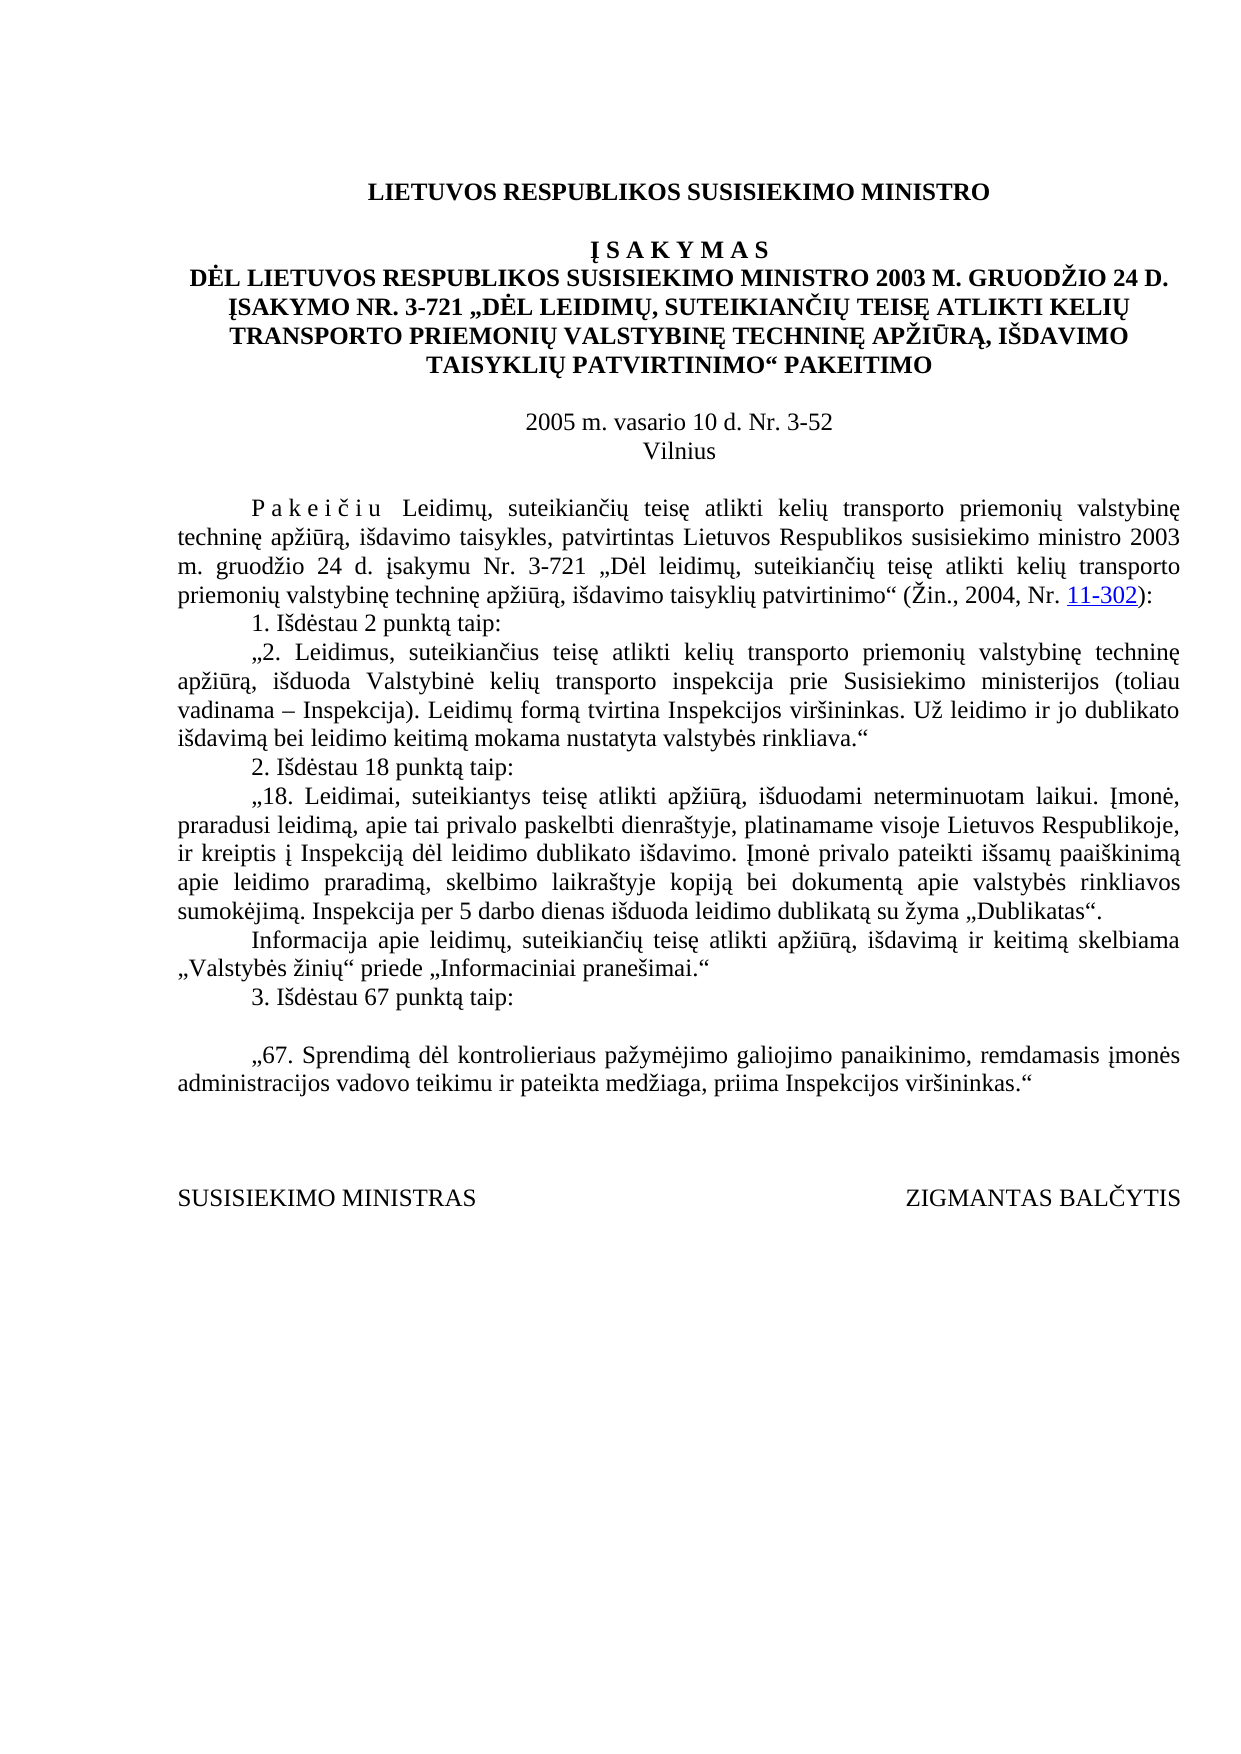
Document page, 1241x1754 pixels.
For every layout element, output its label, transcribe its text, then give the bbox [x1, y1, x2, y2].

text „67. Sprendimą dėl kontrolieriaus pažymėjimo galiojimo panaikinimo, remdamasis įmonės administracijos vadovo teikimu ir pateikta medžiaga, priima Inspekcijos viršininkas.“ [177, 1040, 1181, 1097]
text 2005 m. vasario 10 d. Nr. 3-52 [177, 407, 1181, 436]
text Pakeičiu Leidimų, suteikiančių teisę atlikti kelių transporto priemonių valstybinę techninę apžiūrą, išdavimo taisykles, patvirtintas Lietuvos Respublikos susisiekimo ministro 2003 m. gruodžio 24 d. įsakymu Nr. 3-721 „Dėl leidimų, suteikiančių teisę atlikti kelių transporto priemonių valstybinę techninę apžiūrą, išdavimo taisyklių patvirtinimo“ (Žin., 2004, Nr. 11-302): [177, 493, 1181, 608]
text SUSISIEKIMO MINISTRAS ZIGMANTAS BALČYTIS [177, 1183, 1181, 1212]
text Informacija apie leidimų, suteikiančių teisę atlikti apžiūrą, išdavimą ir keitimą skelbiama „Valstybės žinių“ priede „Informaciniai pranešimai.“ [177, 925, 1181, 982]
text Vilnius [177, 436, 1181, 465]
text 3. Išdėstau 67 punktą taip: [177, 982, 1181, 1011]
text 2. Išdėstau 18 punktą taip: [177, 752, 1181, 781]
text „2. Leidimus, suteikiančius teisę atlikti kelių transporto priemonių valstybinę techninę apžiūrą, išduoda Valstybinė kelių transporto inspekcija prie Susisiekimo ministerijos (toliau vadinama – Inspekcija). Leidimų formą tvirtina Inspekcijos viršininkas. Už leidimo ir jo dublikato išdavimą bei leidimo keitimą mokama nustatyta valstybės rinkliava.“ [177, 637, 1181, 752]
text Į S A K Y M A S [177, 235, 1181, 263]
text LIETUVOS RESPUBLIKOS SUSISIEKIMO MINISTRO [177, 177, 1181, 206]
text „18. Leidimai, suteikiantys teisę atlikti apžiūrą, išduodami neterminuotam laikui. Įmonė, praradusi leidimą, apie tai privalo paskelbti dienraštyje, platinamame visoje Lietuvos Respublikoje, ir kreiptis į Inspekciją dėl leidimo dublikato išdavimo. Įmonė privalo pateikti išsamų paaiškinimą apie leidimo praradimą, skelbimo laikraštyje kopiją bei dokumentą apie valstybės rinkliavos sumokėjimą. Inspekcija per 5 darbo dienas išduoda leidimo dublikatą su žyma „Dublikatas“. [177, 781, 1181, 925]
text DĖL LIETUVOS RESPUBLIKOS SUSISIEKIMO MINISTRO 2003 M. GRUODŽIO 24 D. ĮSAKYMO NR. 3-721 „DĖL LEIDIMŲ, SUTEIKIANČIŲ TEISĘ ATLIKTI KELIŲ TRANSPORTO PRIEMONIŲ VALSTYBINĘ TECHNINĘ APŽIŪRĄ, IŠDAVIMO TAISYKLIŲ PATVIRTINIMO“ PAKEITIMO [177, 263, 1181, 378]
text 1. Išdėstau 2 punktą taip: [177, 608, 1181, 637]
